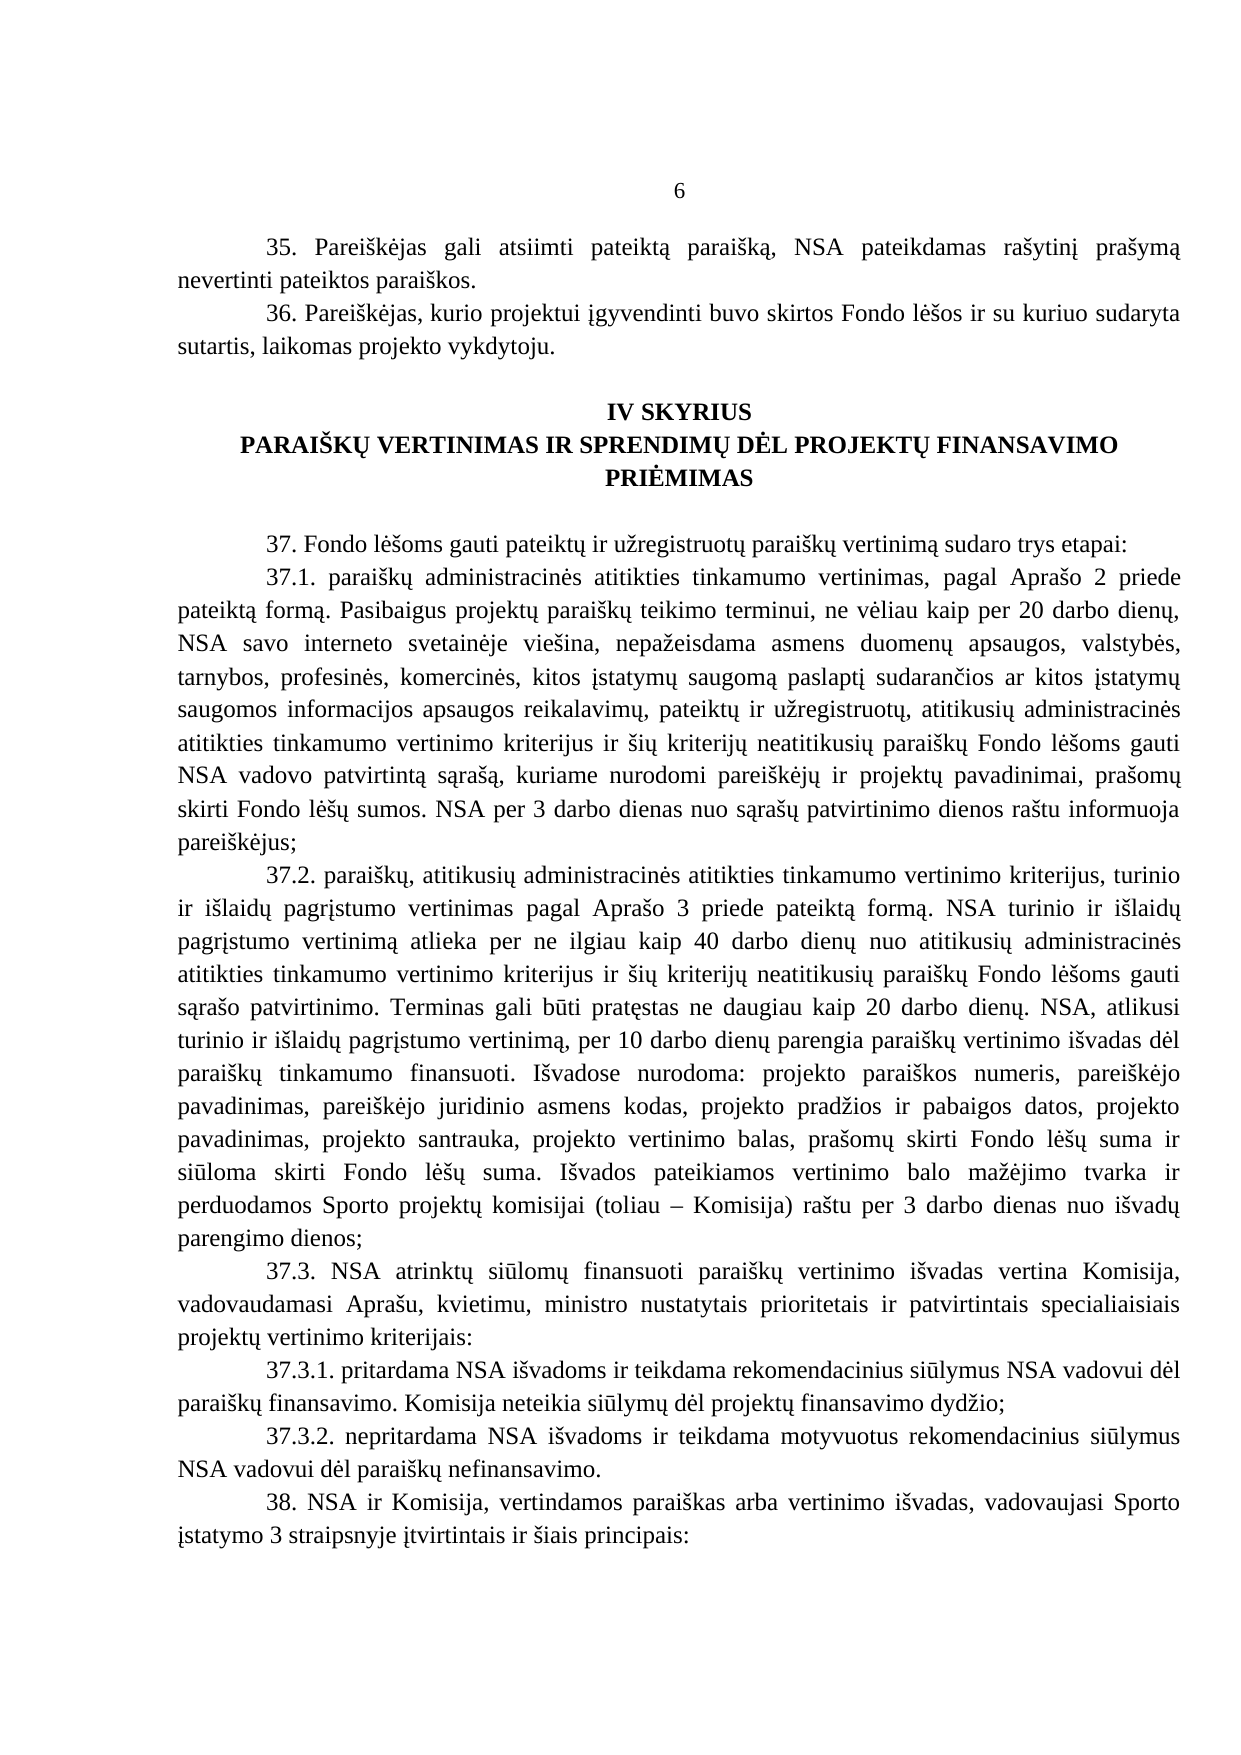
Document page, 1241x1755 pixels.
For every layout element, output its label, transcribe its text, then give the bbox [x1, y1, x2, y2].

text 38. NSA ir Komisija, vertindamos paraiškas arba vertinimo išvadas, vadovaujasi Sporto įstatymo 3 straipsnyje įtvirtintais ir šiais principais: [177, 1487, 1181, 1549]
text 37.3. NSA atrinktų siūlomų finansuoti paraiškų vertinimo išvadas vertina Komisija, vadovaudamasi Aprašu, kvietimu, ministro nustatytais prioritetais ir patvirtintais specialiaisiais projektų vertinimo kriterijais: [177, 1256, 1181, 1351]
text 37. Fondo lėšoms gauti pateiktų ir užregistruotų paraiškų vertinimą sudaro trys etapai: [177, 529, 1181, 558]
text 37.3.1. pritardama NSA išvadoms ir teikdama rekomendacinius siūlymus NSA vadovui dėl paraiškų finansavimo. Komisija neteikia siūlymų dėl projektų finansavimo dydžio; [177, 1355, 1181, 1417]
text 35. Pareiškėjas gali atsiimti pateiktą paraišką, NSA pateikdamas rašytinį prašymą nevertinti pateiktos paraiškos. [177, 232, 1181, 294]
text 36. Pareiškėjas, kurio projektui įgyvendinti buvo skirtos Fondo lėšos ir su kuriuo sudaryta sutartis, laikomas projekto vykdytoju. [177, 298, 1181, 360]
text 37.2. paraiškų, atitikusių administracinės atitikties tinkamumo vertinimo kriterijus, turinio ir išlaidų pagrįstumo vertinimas pagal Aprašo 3 priede pateiktą formą. NSA turinio ir išlaidų pagrįstumo vertinimą atlieka per ne ilgiau kaip 40 darbo dienų nuo atitikusių administracinės atitikties tinkamumo vertinimo kriterijus ir šių kriterijų neatitikusių paraiškų Fondo lėšoms gauti sąrašo patvirtinimo. Terminas gali būti pratęstas ne daugiau kaip 20 darbo dienų. NSA, atlikusi turinio ir išlaidų pagrįstumo vertinimą, per 10 darbo dienų parengia paraiškų vertinimo išvadas dėl paraiškų tinkamumo finansuoti. Išvadose nurodoma: projekto paraiškos numeris, pareiškėjo pavadinimas, pareiškėjo juridinio asmens kodas, projekto pradžios ir pabaigos datos, projekto pavadinimas, projekto santrauka, projekto vertinimo balas, prašomų skirti Fondo lėšų suma ir siūloma skirti Fondo lėšų suma. Išvados pateikiamos vertinimo balo mažėjimo tvarka ir perduodamos Sporto projektų komisijai (toliau – Komisija) raštu per 3 darbo dienas nuo išvadų parengimo dienos; [177, 860, 1181, 1252]
text IV SKYRIUS [177, 397, 1181, 426]
text PARAIŠKŲ VERTINIMAS IR SPRENDIMŲ DĖL PROJEKTŲ FINANSAVIMO PRIĖMIMAS [177, 430, 1181, 492]
text 37.1. paraiškų administracinės atitikties tinkamumo vertinimas, pagal Aprašo 2 priede pateiktą formą. Pasibaigus projektų paraiškų teikimo terminui, ne vėliau kaip per 20 darbo dienų, NSA savo interneto svetainėje viešina, nepažeisdama asmens duomenų apsaugos, valstybės, tarnybos, profesinės, komercinės, kitos įstatymų saugomą paslaptį sudarančios ar kitos įstatymų saugomos informacijos apsaugos reikalavimų, pateiktų ir užregistruotų, atitikusių administracinės atitikties tinkamumo vertinimo kriterijus ir šių kriterijų neatitikusių paraiškų Fondo lėšoms gauti NSA vadovo patvirtintą sąrašą, kuriame nurodomi pareiškėjų ir projektų pavadinimai, prašomų skirti Fondo lėšų sumos. NSA per 3 darbo dienas nuo sąrašų patvirtinimo dienos raštu informuoja pareiškėjus; [177, 562, 1181, 855]
text 37.3.2. nepritardama NSA išvadoms ir teikdama motyvuotus rekomendacinius siūlymus NSA vadovui dėl paraiškų nefinansavimo. [177, 1421, 1181, 1483]
